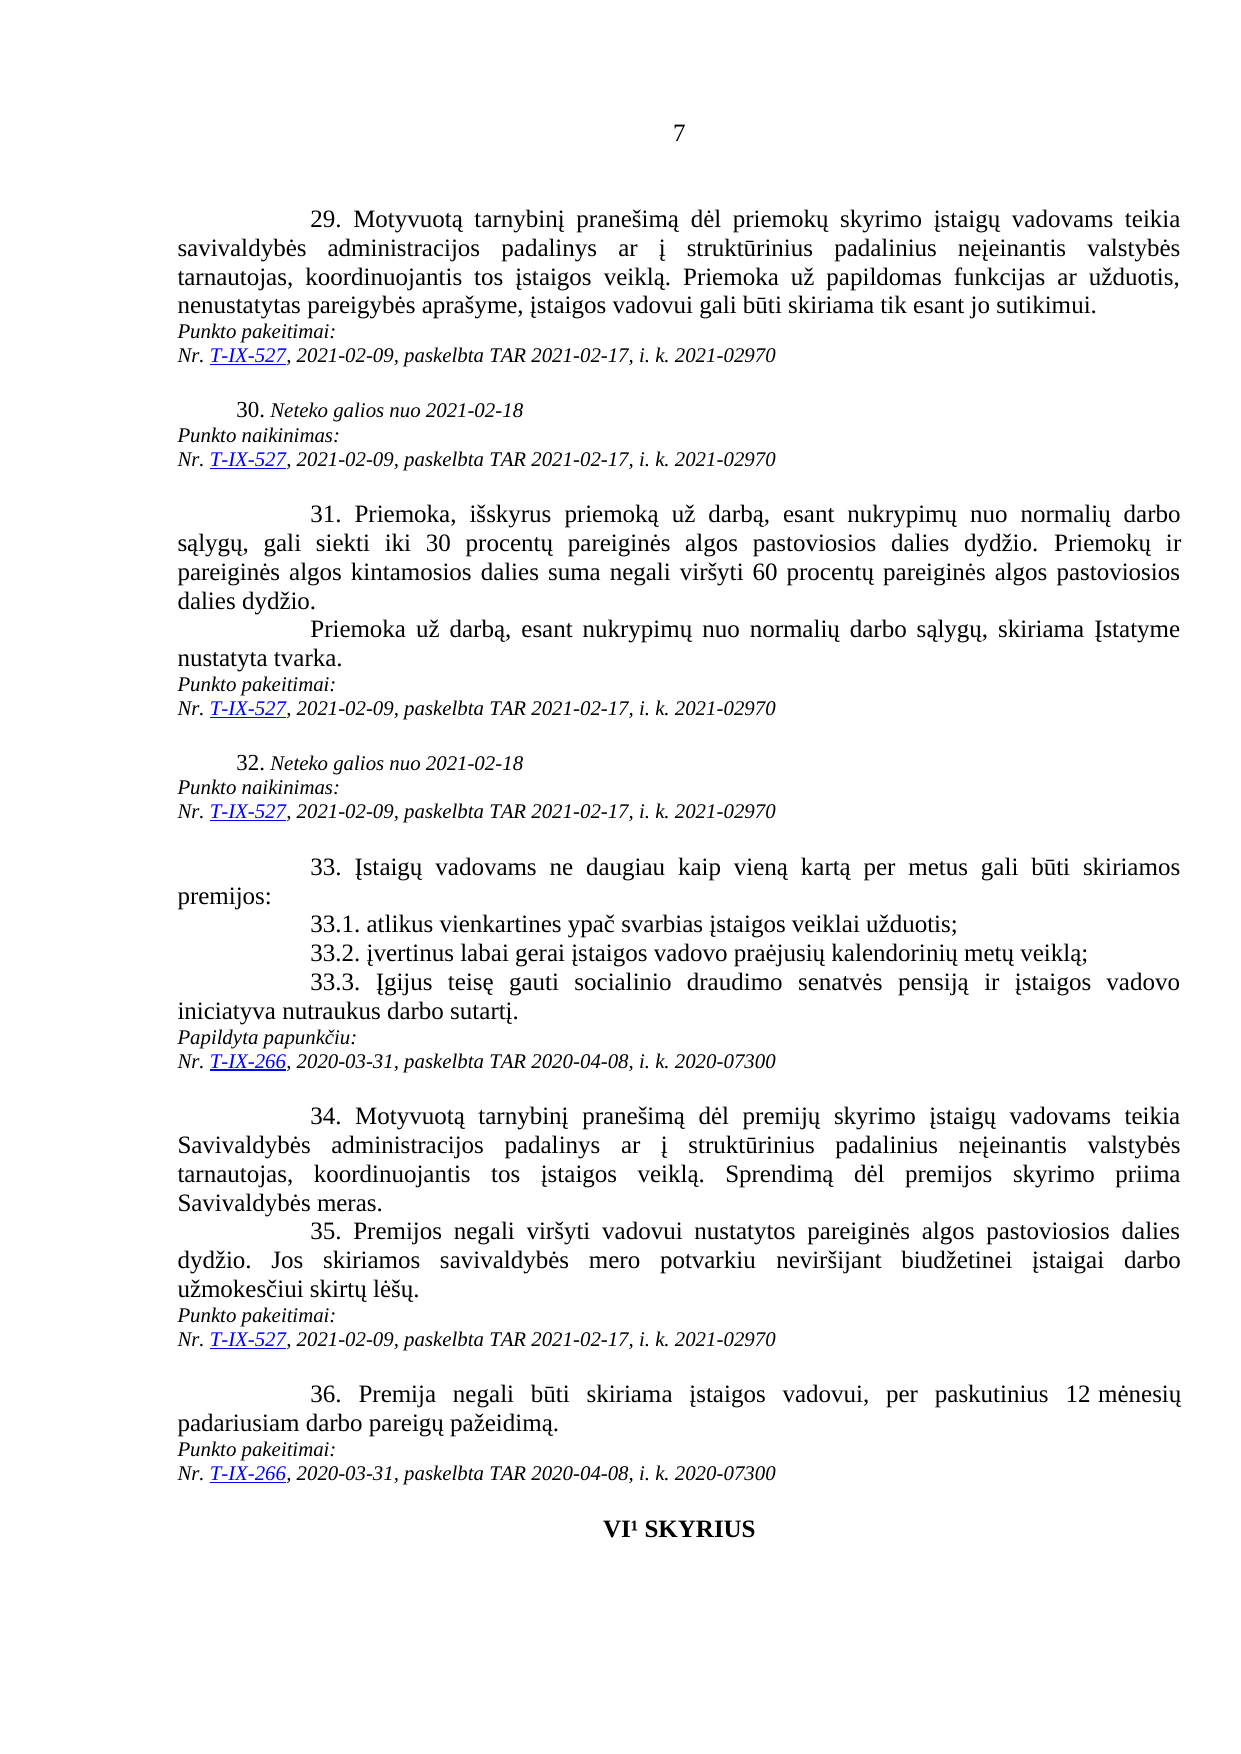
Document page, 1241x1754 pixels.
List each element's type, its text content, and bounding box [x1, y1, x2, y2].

text Punkto pakeitimai: [177, 672, 1181, 696]
text 33.3. Įgijus teisę gauti socialinio draudimo senatvės pensiją ir įstaigos vadovo iniciatyva nutraukus darbo sutartį. [177, 967, 1181, 1024]
text 33.2. įvertinus labai gerai įstaigos vadovo praėjusių kalendorinių metų veiklą; [177, 938, 1181, 967]
text Nr. T-IX-527, 2021-02-09, paskelbta TAR 2021-02-17, i. k. 2021-02970 [177, 343, 1181, 367]
text 32. Neteko galios nuo 2021-02-18 [177, 749, 1181, 775]
text Punkto pakeitimai: [177, 319, 1181, 343]
text VI¹ SKYRIUS [177, 1514, 1181, 1543]
text Nr. T-IX-527, 2021-02-09, paskelbta TAR 2021-02-17, i. k. 2021-02970 [177, 1327, 1181, 1351]
text Punkto pakeitimai: [177, 1437, 1181, 1461]
text Priemoka už darbą, esant nukrypimų nuo normalių darbo sąlygų, skiriama Įstatyme nustatyta tvarka. [177, 614, 1181, 672]
text 33. Įstaigų vadovams ne daugiau kaip vieną kartą per metus gali būti skiriamos premijos: [177, 852, 1181, 909]
text Nr. T-IX-527, 2021-02-09, paskelbta TAR 2021-02-17, i. k. 2021-02970 [177, 799, 1181, 823]
text Papildyta papunkčiu: [177, 1024, 1181, 1049]
text Punkto naikinimas: [177, 775, 1181, 799]
text 36. Premija negali būti skiriama įstaigos vadovui, per paskutinius 12 mėnesių padariusiam darbo pareigų pažeidimą. [177, 1379, 1181, 1437]
text 30. Neteko galios nuo 2021-02-18 [177, 396, 1181, 423]
text 33.1. atlikus vienkartines ypač svarbias įstaigos veiklai užduotis; [177, 909, 1181, 938]
text 34. Motyvuotą tarnybinį pranešimą dėl premijų skyrimo įstaigų vadovams teikia Savivaldybės administracijos padalinys ar į struktūrinius padalinius neįeinantis valstybės tarnautojas, koordinuojantis tos įstaigos veiklą. Sprendimą dėl premijos skyrimo priima Savivaldybės meras. [177, 1101, 1181, 1216]
text 31. Priemoka, išskyrus priemoką už darbą, esant nukrypimų nuo normalių darbo sąlygų, gali siekti iki 30 procentų pareiginės algos pastoviosios dalies dydžio. Priemokų ir pareiginės algos kintamosios dalies suma negali viršyti 60 procentų pareiginės algos pastoviosios dalies dydžio. [177, 499, 1181, 614]
text Punkto pakeitimai: [177, 1303, 1181, 1327]
text Nr. T-IX-266, 2020-03-31, paskelbta TAR 2020-04-08, i. k. 2020-07300 [177, 1461, 1181, 1485]
text 35. Premijos negali viršyti vadovui nustatytos pareiginės algos pastoviosios dalies dydžio. Jos skiriamos savivaldybės mero potvarkiu neviršijant biudžetinei įstaigai darbo užmokesčiui skirtų lėšų. [177, 1216, 1181, 1303]
text Nr. T-IX-527, 2021-02-09, paskelbta TAR 2021-02-17, i. k. 2021-02970 [177, 447, 1181, 471]
text Nr. T-IX-527, 2021-02-09, paskelbta TAR 2021-02-17, i. k. 2021-02970 [177, 696, 1181, 720]
text Nr. T-IX-266, 2020-03-31, paskelbta TAR 2020-04-08, i. k. 2020-07300 [177, 1049, 1181, 1073]
text 29. Motyvuotą tarnybinį pranešimą dėl priemokų skyrimo įstaigų vadovams teikia savivaldybės administracijos padalinys ar į struktūrinius padalinius neįeinantis valstybės tarnautojas, koordinuojantis tos įstaigos veiklą. Priemoka už papildomas funkcijas ar užduotis, nenustatytas pareigybės aprašyme, įstaigos vadovui gali būti skiriama tik esant jo sutikimui. [177, 204, 1181, 319]
text Punkto naikinimas: [177, 423, 1181, 447]
